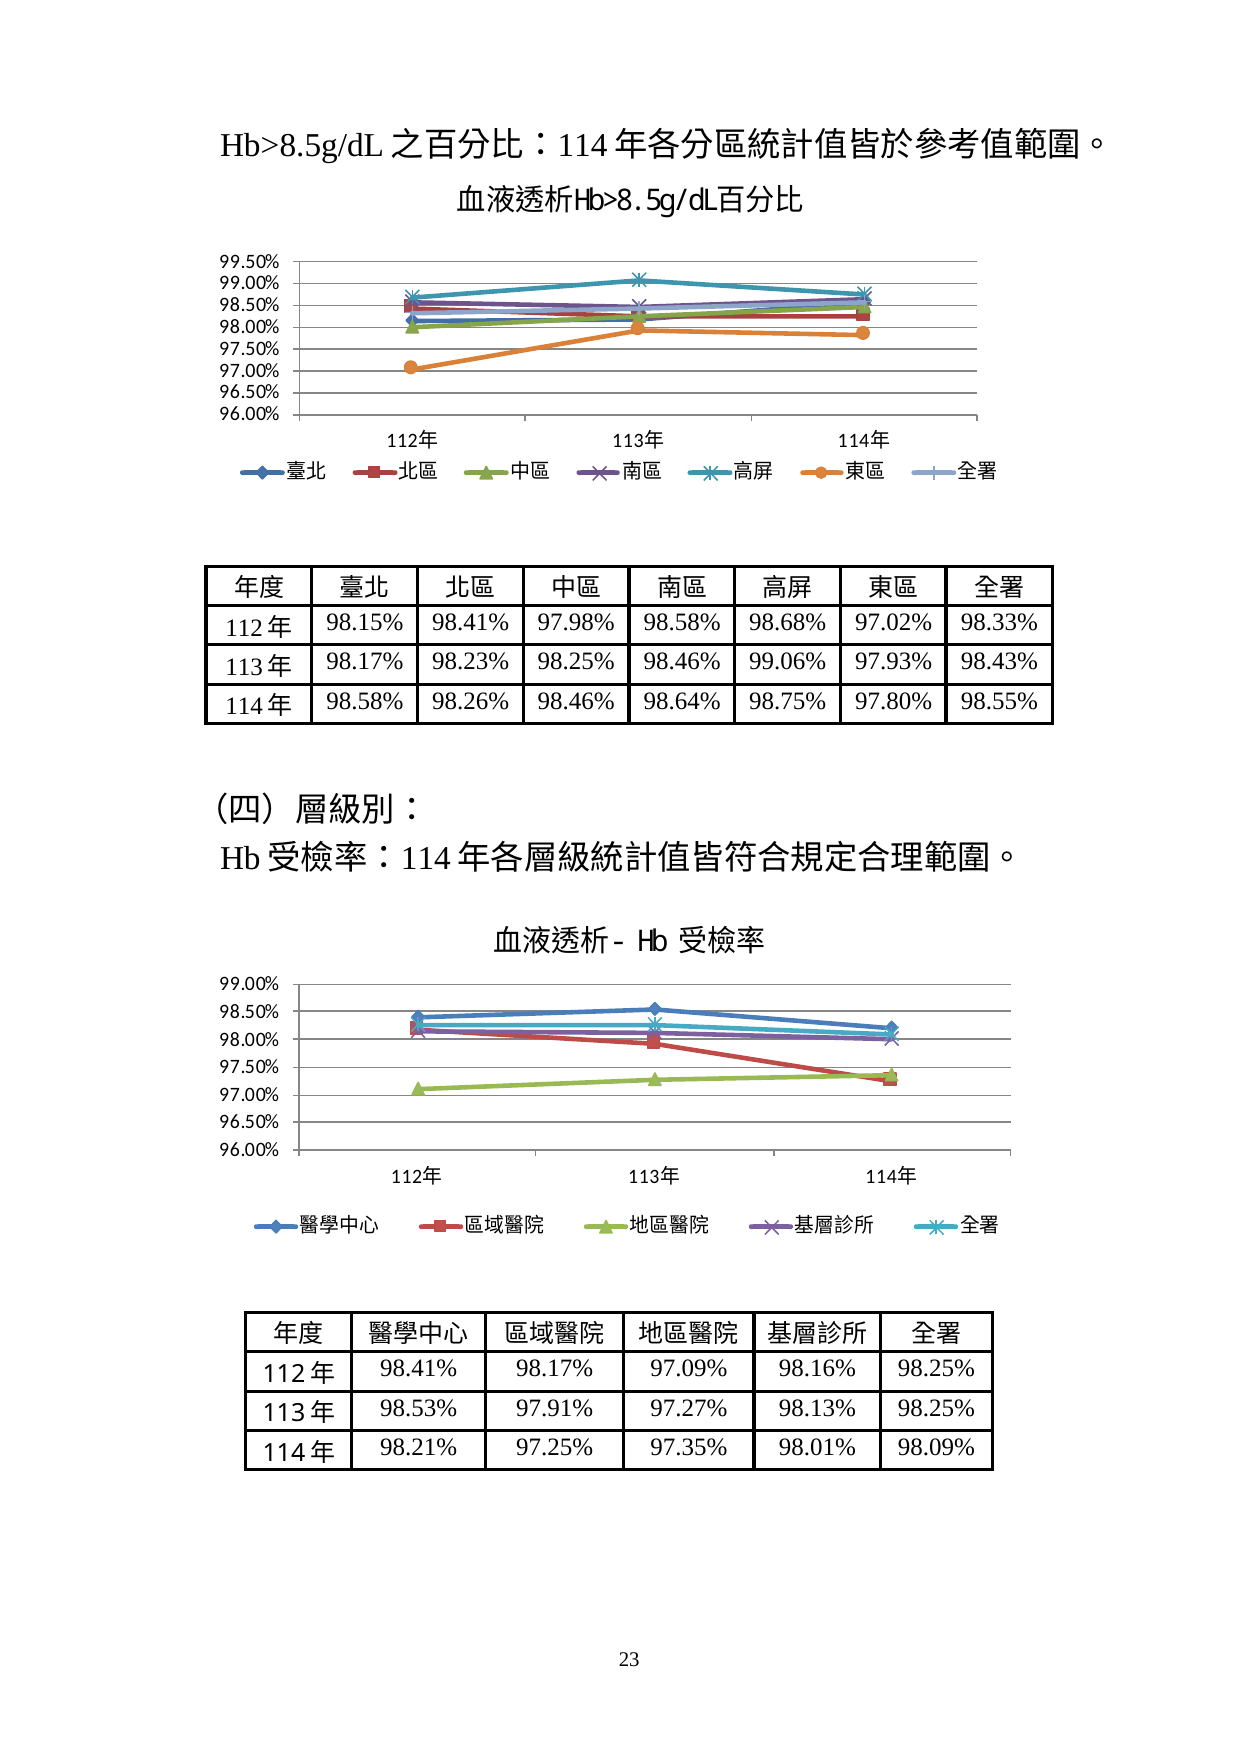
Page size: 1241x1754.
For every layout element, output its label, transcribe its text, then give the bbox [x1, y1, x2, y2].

table_cell 98.15% [313, 607, 416, 643]
table_header 地區醫院 [625, 1314, 752, 1350]
table_cell 98.68% [736, 607, 839, 643]
table_header 年度 [247, 1314, 350, 1350]
table_cell 98.33% [948, 607, 1051, 643]
table_cell 112年 [247, 1353, 350, 1389]
table_header 年度 [208, 568, 310, 604]
table_header 全署 [948, 568, 1051, 604]
table_cell 98.01% [756, 1432, 879, 1468]
table_cell 98.25% [525, 646, 627, 683]
table_cell 114年 [208, 686, 310, 722]
table_header 基層診所 [756, 1314, 879, 1350]
table_cell 98.23% [419, 646, 522, 683]
table_cell 98.26% [419, 686, 522, 722]
table_cell 97.35% [625, 1432, 752, 1468]
text Hb>8.5g/dL之百分比：114年各分區統計值皆於參考值範圍。 [220, 118, 1111, 166]
table_cell 98.17% [487, 1353, 622, 1389]
table_cell 98.58% [631, 607, 733, 643]
table_cell 98.13% [756, 1393, 879, 1429]
table_header 中區 [525, 568, 627, 604]
table_cell 98.75% [736, 686, 839, 722]
table_cell 97.09% [625, 1353, 752, 1389]
table_cell 97.91% [487, 1393, 622, 1429]
table_cell 112年 [208, 607, 310, 643]
table_cell 98.25% [882, 1393, 991, 1429]
table_cell 97.93% [842, 646, 944, 683]
table_cell 98.64% [631, 686, 733, 722]
table_cell 97.02% [842, 607, 944, 643]
table_header 醫學中心 [353, 1314, 484, 1350]
table_cell 98.25% [882, 1353, 991, 1389]
table_cell 98.41% [419, 607, 522, 643]
table_header 臺北 [313, 568, 416, 604]
list 層級別： [195, 783, 1122, 831]
table_cell 98.43% [948, 646, 1051, 683]
table_cell 99.06% [736, 646, 839, 683]
table_header 南區 [631, 568, 733, 604]
table_cell 98.53% [353, 1393, 484, 1429]
table_cell 98.46% [525, 686, 627, 722]
table_cell 113年 [208, 646, 310, 683]
table_header 東區 [842, 568, 944, 604]
table_cell 97.98% [525, 607, 627, 643]
table_cell 114年 [247, 1432, 350, 1468]
table_cell 97.25% [487, 1432, 622, 1468]
table_cell 98.46% [631, 646, 733, 683]
table_cell 98.58% [313, 686, 416, 722]
table_cell 98.17% [313, 646, 416, 683]
table_cell 98.16% [756, 1353, 879, 1389]
table_header 北區 [419, 568, 522, 604]
table_header 全署 [882, 1314, 991, 1350]
table_header 高屏 [736, 568, 839, 604]
table_cell 113年 [247, 1393, 350, 1429]
table_cell 97.27% [625, 1393, 752, 1429]
table_cell 98.41% [353, 1353, 484, 1389]
table_cell 97.80% [842, 686, 944, 722]
table_header 區域醫院 [487, 1314, 622, 1350]
table_cell 98.09% [882, 1432, 991, 1468]
text Hb受檢率：114年各層級統計值皆符合規定合理範圍。 [220, 831, 1111, 879]
table_cell 98.21% [353, 1432, 484, 1468]
table_cell 98.55% [948, 686, 1051, 722]
